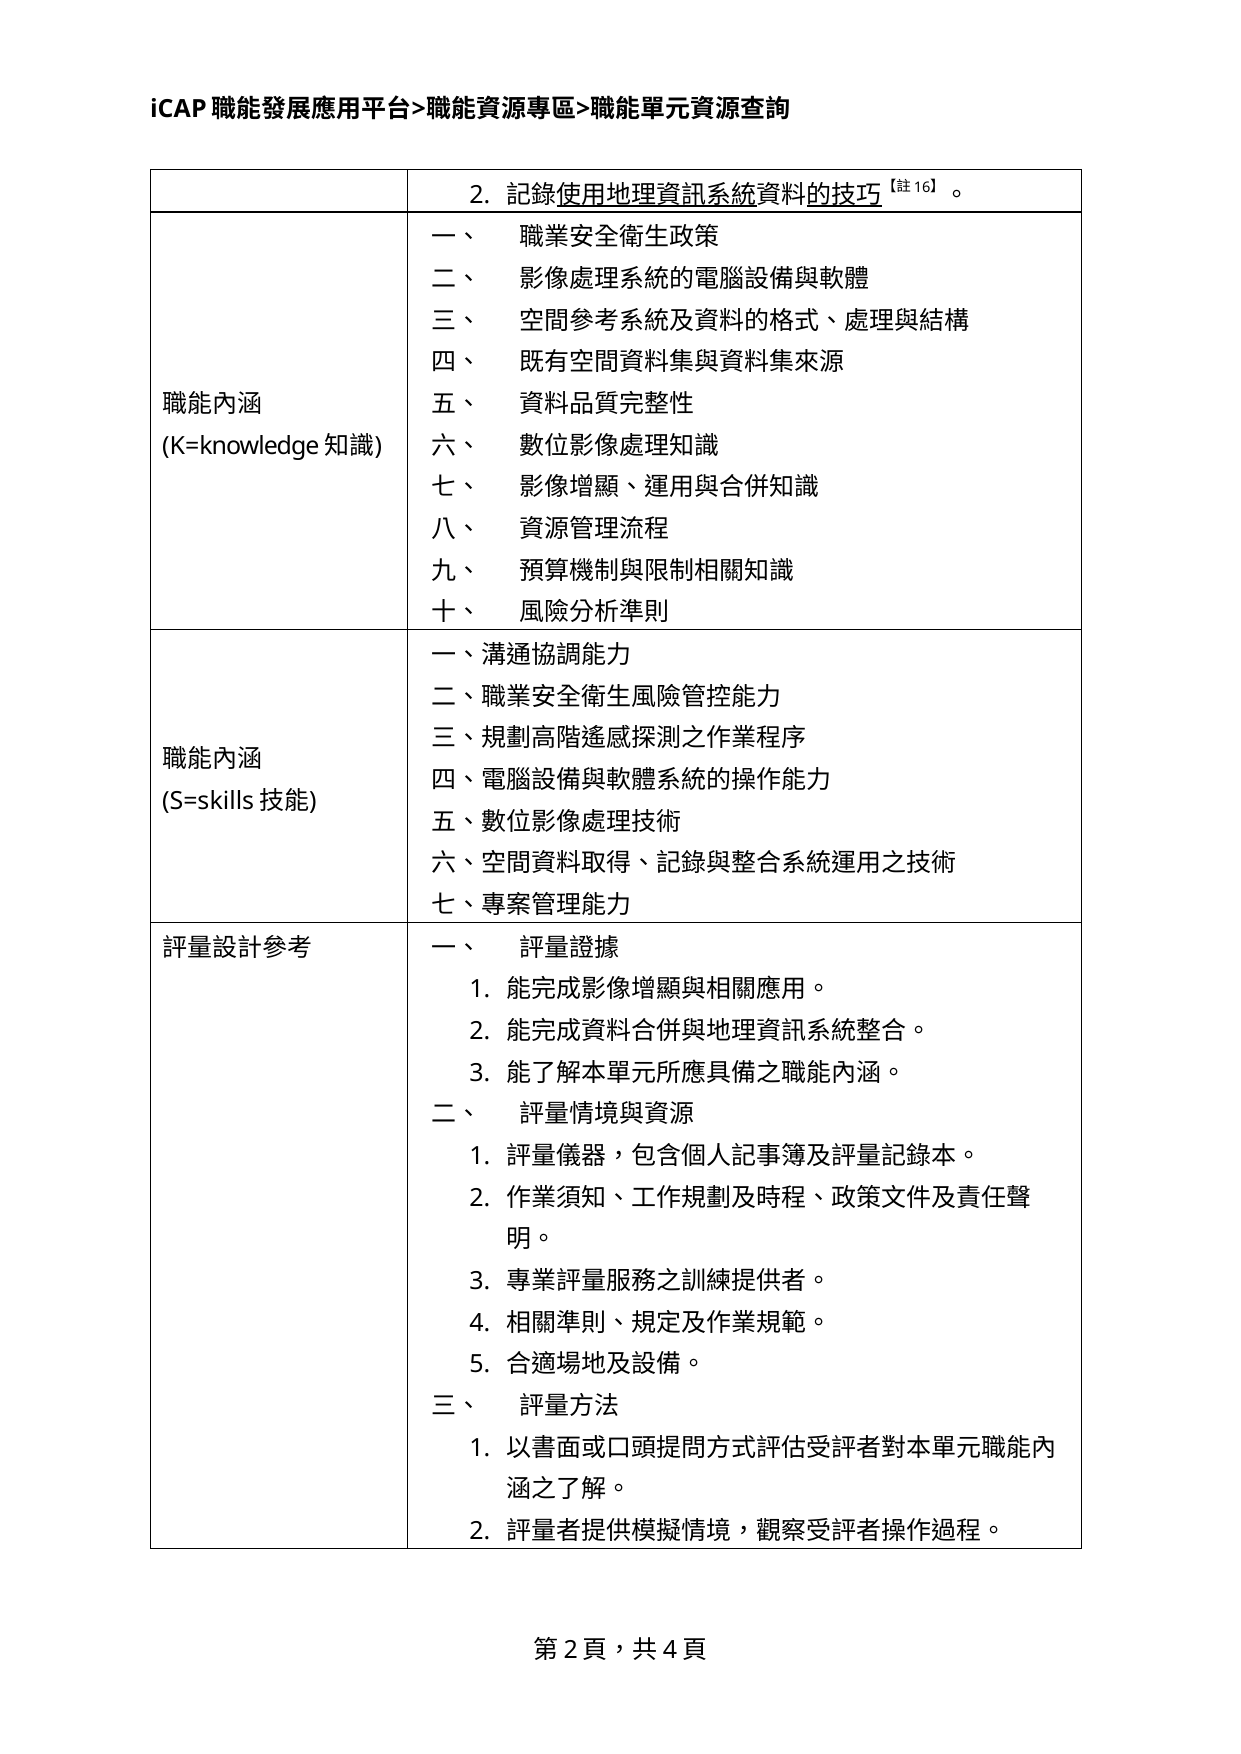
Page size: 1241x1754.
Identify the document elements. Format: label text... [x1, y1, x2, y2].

table_cell 評量設計參考 [151, 923, 407, 1548]
table_cell 決定合適的數位影像處理技術【註1】 依據組織規定【註2】與專案規格說明書【註3】，選用合適的影像、合併與建模技術【註4】。 依據專案需求，決定適用遙感探測流程【註5】的資料蒐集與分析方法。 選用合適的電子影像的處理技術與資料格式【註6】。 納入影像附加特性【註7】。 隨時都要把職業安全衛生【註8】議題納入考量。 選用合適的電腦設備與軟體系統 評估空間運算的設備與軟體系統之適切性【註9】，以符合專案規格說明書。 與廠商確認該款合適資料的可取得性【註10】。 對照規格說明書，評估空間資料的運用限制條件【註11】。 評估一般可購買到的影像處理軟體，決定合適的元件、選單、特性與統計功能【註12】。 影像增顯與相關應用 運用影像運算【註13】來執行轉換程序。 運用摺積運算的對比增揚和濾鏡功能。 藉由調整亮度、綠度和溼度的光譜來轉換影像。 決定欲發佈的影像。 資料集的監督式分類和非監督式分類 確定主題式分類，以及監督式分類和非監督式分類之間的演算差異。 搭配訓練區，執行監督式分類演算法。 依據規格說明書，製作紙本輸出。 運用誤差分析【註14】，評估分類法大致上的精確度。 資料合併與地理資訊系統整合 製作整合與合併技術【註15】元件的摘要。 記錄使用地理資訊系統資料的技巧【註16】。 [408, 170, 1081, 211]
table_cell 職業安全衛生政策 影像處理系統的電腦設備與軟體 空間參考系統及資料的格式、處理與結構 既有空間資料集與資料集來源 資料品質完整性 數位影像處理知識 影像增顯、運用與合併知識 資源管理流程 預算機制與限制相關知識 風險分析準則 [408, 213, 1081, 629]
table_cell 職能內涵 (K=knowledge知識) [151, 213, 407, 629]
table_cell 職能內涵 (S=skills技能) [151, 630, 407, 922]
table_cell [151, 170, 407, 211]
table_cell 評量證據 能完成影像增顯與相關應用。 能完成資料合併與地理資訊系統整合。 能了解本單元所應具備之職能內涵。 評量情境與資源 評量儀器，包含個人記事簿及評量記錄本。 作業須知、工作規劃及時程、政策文件及責任聲明。 專業評量服務之訓練提供者。 相關準則、規定及作業規範。 合適場地及設備。 評量方法 以書面或口頭提問方式評估受評者對本單元職能內涵之了解。 評量者提供模擬情境，觀察受評者操作過程。 評量者提供模擬情境，受評者實際進行個案討論。 [408, 923, 1081, 1548]
table_cell 溝通協調能力 職業安全衛生風險管控能力 規劃高階遙感探測之作業程序 電腦設備與軟體系統的操作能力 數位影像處理技術 空間資料取得、記錄與整合系統運用之技術 專案管理能力 [408, 630, 1081, 922]
